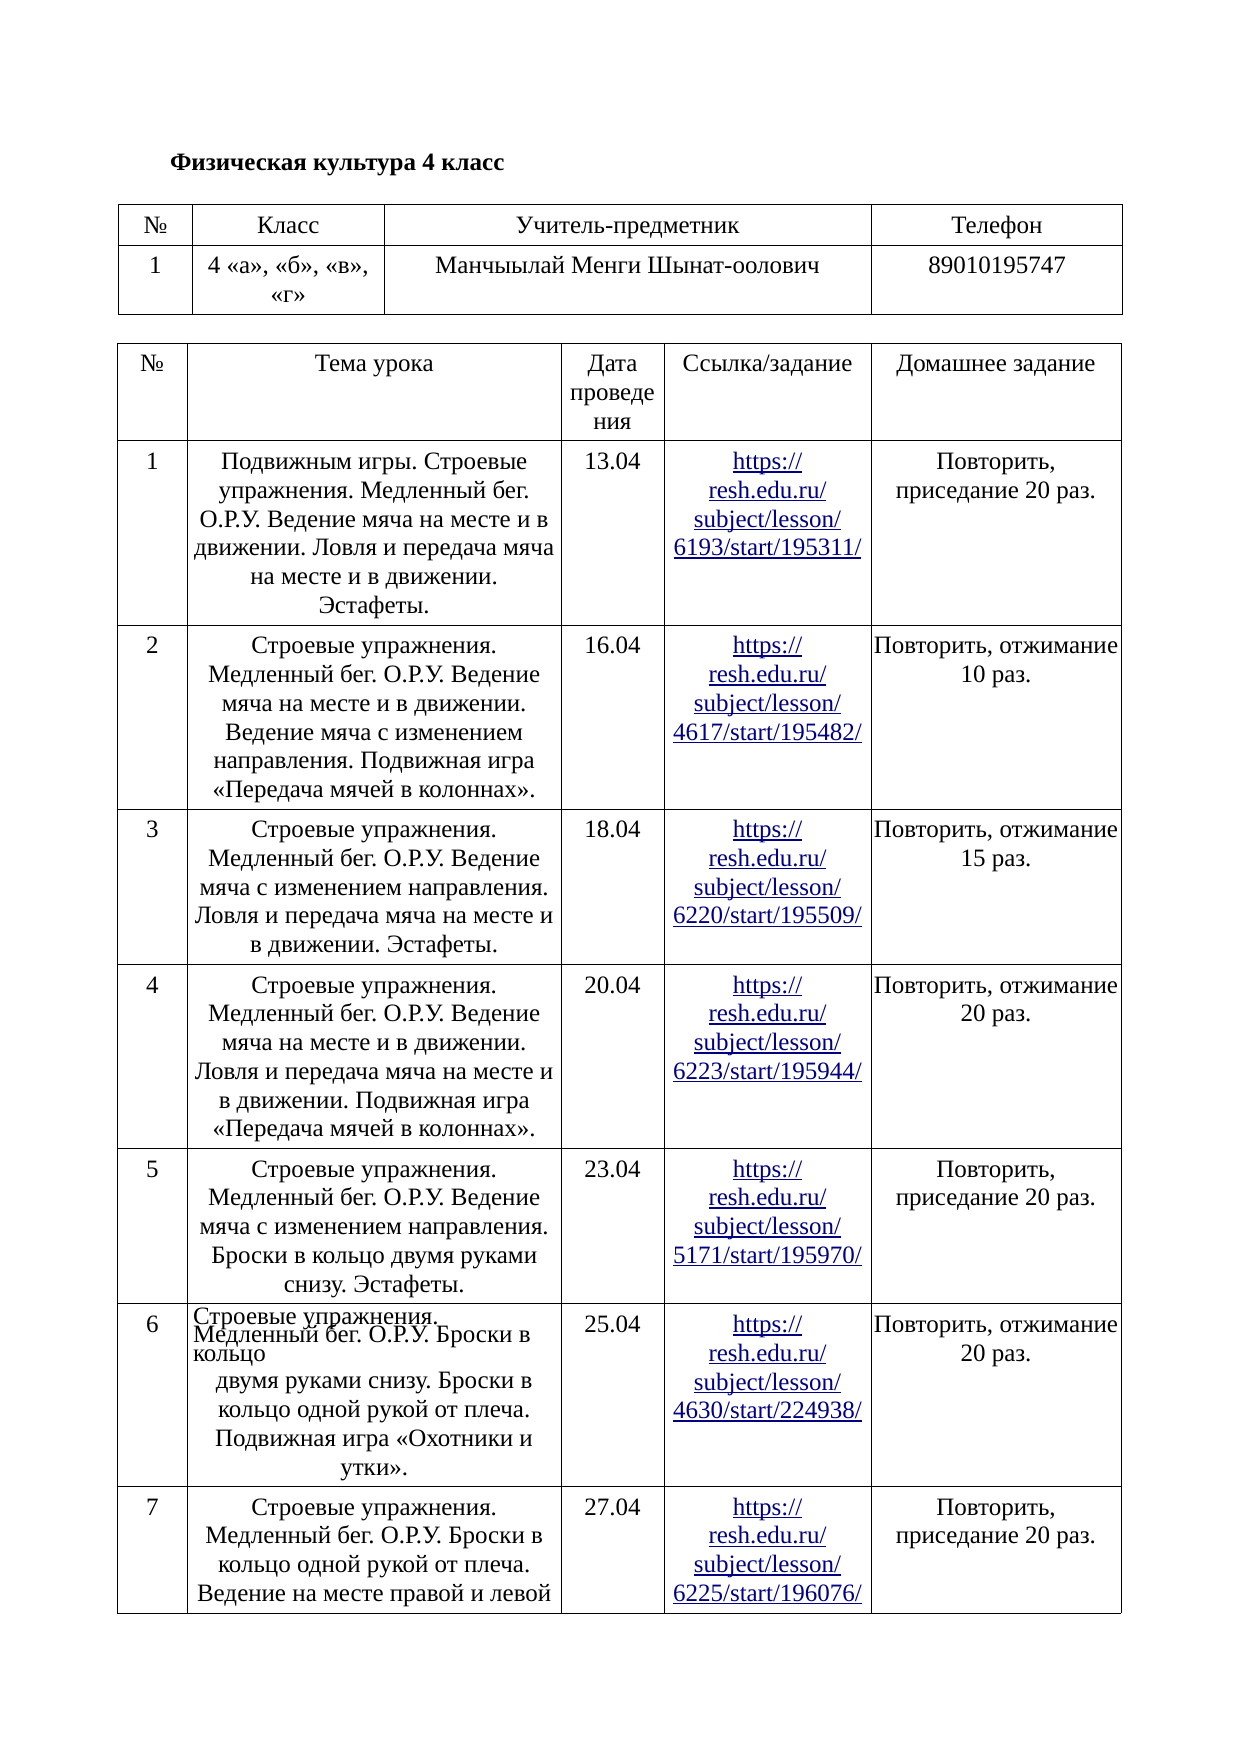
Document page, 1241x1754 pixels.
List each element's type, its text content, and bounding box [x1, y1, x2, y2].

table_header Дата проведения [562, 344, 664, 440]
table_header Учитель-предметник [385, 205, 871, 245]
table_cell https://resh.edu.ru/subject/lesson/6225/start/196076/ [665, 1487, 871, 1613]
table_header Ссылка/задание [665, 344, 871, 440]
table_cell 18.04 [562, 810, 664, 964]
table_cell 7 [118, 1487, 187, 1613]
table_cell Строевые упражнения. Медленный бег. О.Р.У. Ведение мяча на месте и в движении. Ловля и передача мяча на месте и в движении. Подвижная игра «Передача мячей в колоннах». [188, 965, 561, 1148]
table_header № [119, 205, 192, 245]
table_cell 6 [118, 1304, 187, 1486]
table_cell Повторить, отжимание 20 раз. [872, 965, 1121, 1148]
table_cell Строевые упражнения. Медленный бег. О.Р.У. Ведение мяча на месте и в движении. Ведение мяча с изменением направления. Подвижная игра «Передача мячей в колоннах». [188, 626, 561, 808]
table_cell 25.04 [562, 1304, 664, 1486]
table_header № [118, 344, 187, 440]
table_cell 3 [118, 810, 187, 964]
table_cell Повторить, приседание 20 раз. [872, 1487, 1121, 1613]
table_header Класс [193, 205, 384, 245]
table_cell 1 [118, 441, 187, 624]
table_cell Строевые упражнения. Медленный бег. О.Р.У. Броски в кольцо одной рукой от плеча. Ведение на месте правой и левой [188, 1487, 561, 1613]
table_cell 4 «а», «б», «в», «г» [193, 246, 384, 314]
table_header Телефон [872, 205, 1122, 245]
table_cell Манчыылай Менги Шынат-оолович [385, 246, 871, 314]
table_cell Строевые упражнения. Медленный бег. О.Р.У. Ведение мяча с изменением направления. Ловля и передача мяча на месте и в движении. Эстафеты. [188, 810, 561, 964]
table_cell Повторить, отжимание 10 раз. [872, 626, 1121, 808]
table_cell Повторить, приседание 20 раз. [872, 441, 1121, 624]
table_cell Повторить, приседание 20 раз. [872, 1149, 1121, 1303]
table_cell 5 [118, 1149, 187, 1303]
table_cell Строевые упражнения. Медленный бег. О.Р.У. Броски в кольцо двумя руками снизу. Броски в кольцо одной рукой от плеча. Подвижная игра «Охотники и утки». [188, 1304, 561, 1486]
table_cell 2 [118, 626, 187, 808]
table_cell https://resh.edu.ru/subject/lesson/4617/start/195482/ [665, 626, 871, 808]
table_cell 13.04 [562, 441, 664, 624]
table_cell Повторить, отжимание 15 раз. [872, 810, 1121, 964]
table_cell 27.04 [562, 1487, 664, 1613]
table_cell https://resh.edu.ru/subject/lesson/6220/start/195509/ [665, 810, 871, 964]
table_cell 1 [119, 246, 192, 314]
table_cell https://resh.edu.ru/subject/lesson/4630/start/224938/ [665, 1304, 871, 1486]
table_cell 16.04 [562, 626, 664, 808]
table_cell 23.04 [562, 1149, 664, 1303]
table_cell https://resh.edu.ru/subject/lesson/5171/start/195970/ [665, 1149, 871, 1303]
table_header Тема урока [188, 344, 561, 440]
table_cell https://resh.edu.ru/subject/lesson/6223/start/195944/ [665, 965, 871, 1148]
table_header Домашнее задание [872, 344, 1121, 440]
table_cell Строевые упражнения. Медленный бег. О.Р.У. Ведение мяча с изменением направления. Броски в кольцо двумя руками снизу. Эстафеты. [188, 1149, 561, 1303]
table_cell https://resh.edu.ru/subject/lesson/6193/start/195311/ [665, 441, 871, 624]
table_cell Повторить, отжимание 20 раз. [872, 1304, 1121, 1486]
table_cell 4 [118, 965, 187, 1148]
table_cell Подвижным игры. Строевые упражнения. Медленный бег. О.Р.У. Ведение мяча на месте и в движении. Ловля и передача мяча на месте и в движении. Эстафеты. [188, 441, 561, 624]
text Физическая культура 4 класс [118, 147, 1122, 176]
table_cell 89010195747 [872, 246, 1122, 314]
table_cell 20.04 [562, 965, 664, 1148]
